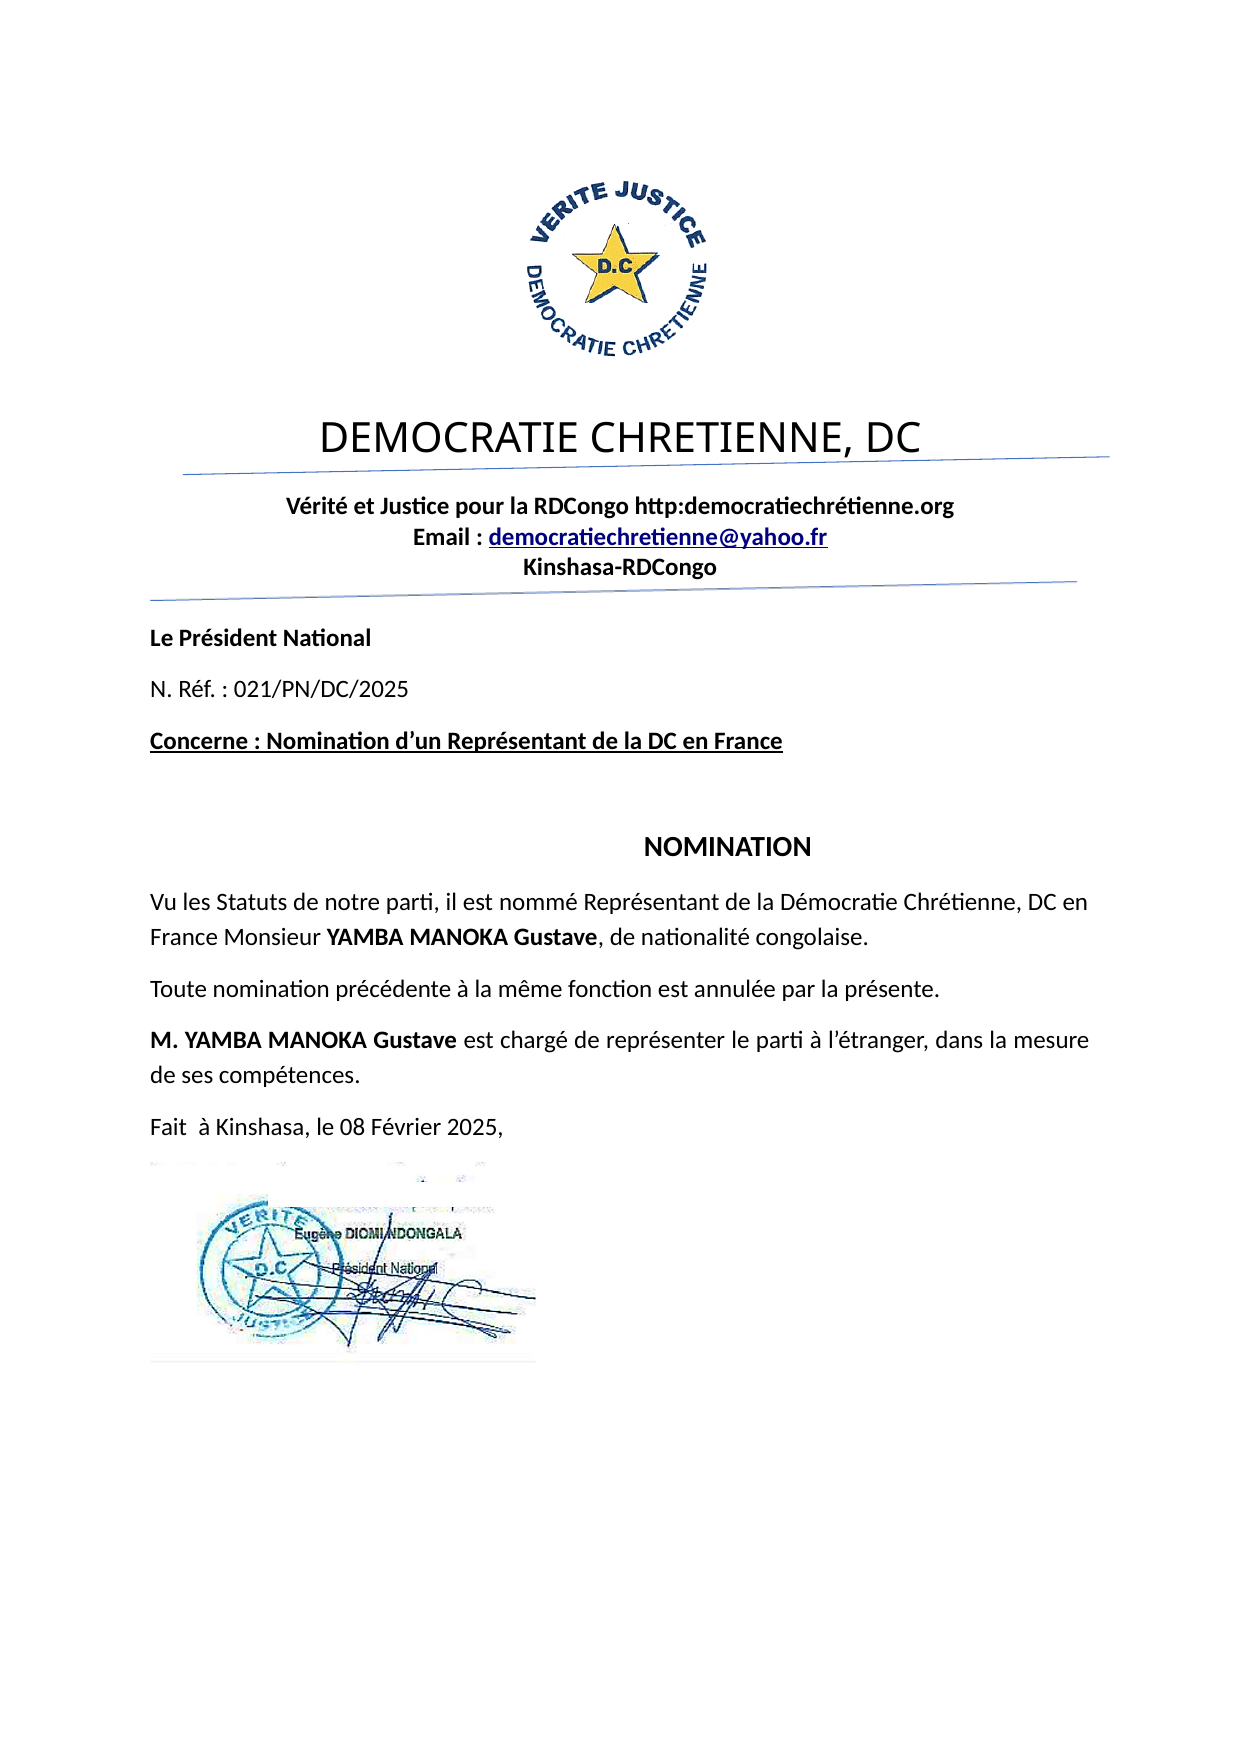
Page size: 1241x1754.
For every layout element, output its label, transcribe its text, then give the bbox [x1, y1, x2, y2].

text M. YAMBA MANOKA Gustave est chargé de représenter le parti à l’étranger, dans la mesure de ses compétences. [150, 1024, 1090, 1090]
text Fait à Kinshasa, le 08 Février 2025, [150, 1111, 1090, 1142]
text Vu les Statuts de notre parti, il est nommé Représentant de la Démocratie Chrétienne, DC en France Monsieur YAMBA MANOKA Gustave, de nationalité congolaise. [150, 886, 1090, 952]
text Concerne : Nomination d’un Représentant de la DC en France [150, 725, 1090, 756]
text Vérité et Justice pour la RDCongo http:democratiechrétienne.org [150, 490, 1090, 521]
text Le Président National [150, 622, 1090, 652]
text NOMINATION [150, 828, 1090, 864]
text Kinshasa-RDCongo [150, 551, 1090, 582]
text N. Réf. : 021/PN/DC/2025 [150, 673, 1090, 704]
text Toute nomination précédente à la même fonction est annulée par la présente. [150, 973, 1090, 1003]
text Email : democratiechretienne@yahoo.fr [150, 521, 1090, 551]
text DEMOCRATIE CHRETIENNE, DC [150, 408, 1090, 465]
